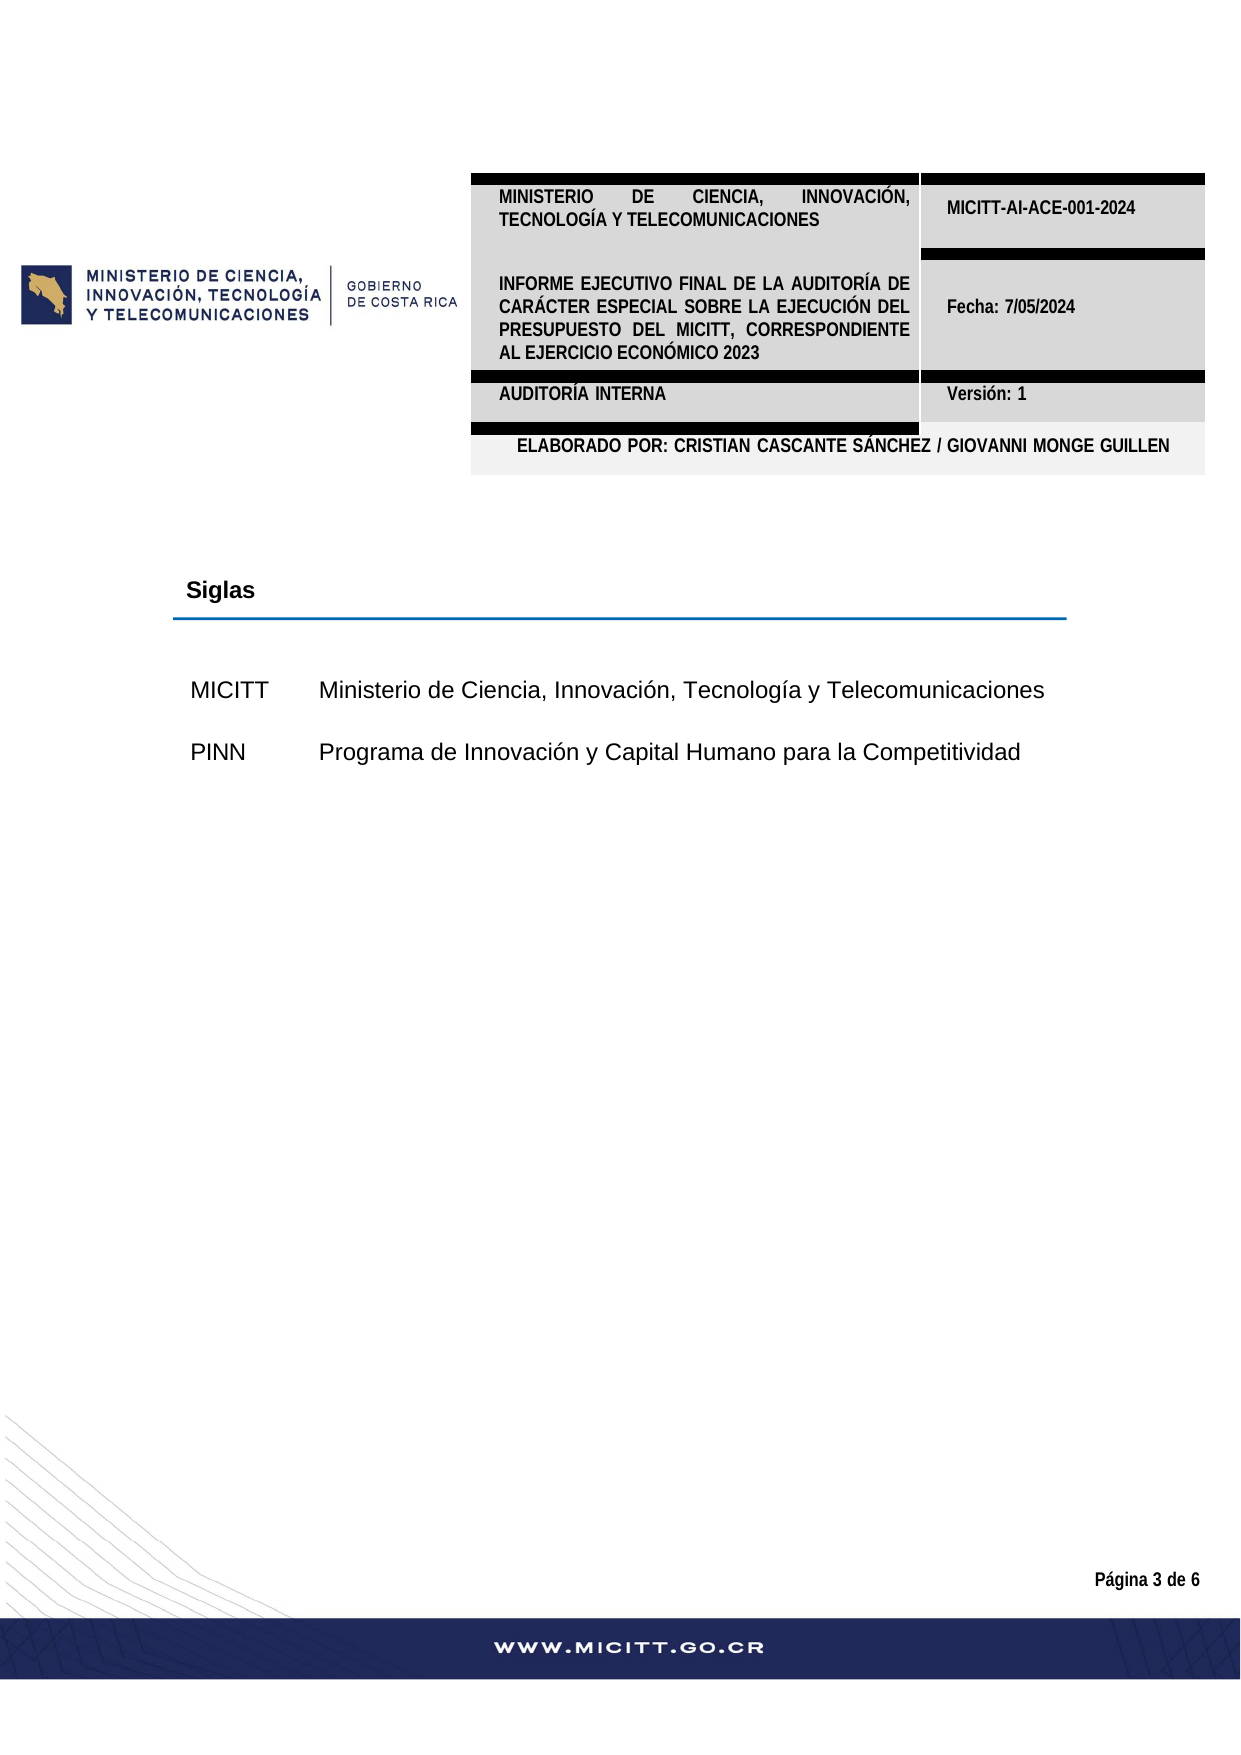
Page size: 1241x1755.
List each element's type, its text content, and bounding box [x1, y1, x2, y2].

subtitle Siglas [186, 576, 1211, 603]
text MICITT Ministerio de Ciencia, Innovación, Tecnología y Telecomunicaciones PINN Programa de Innovación y Capital Humano para la Competitividad [190, 676, 1058, 766]
